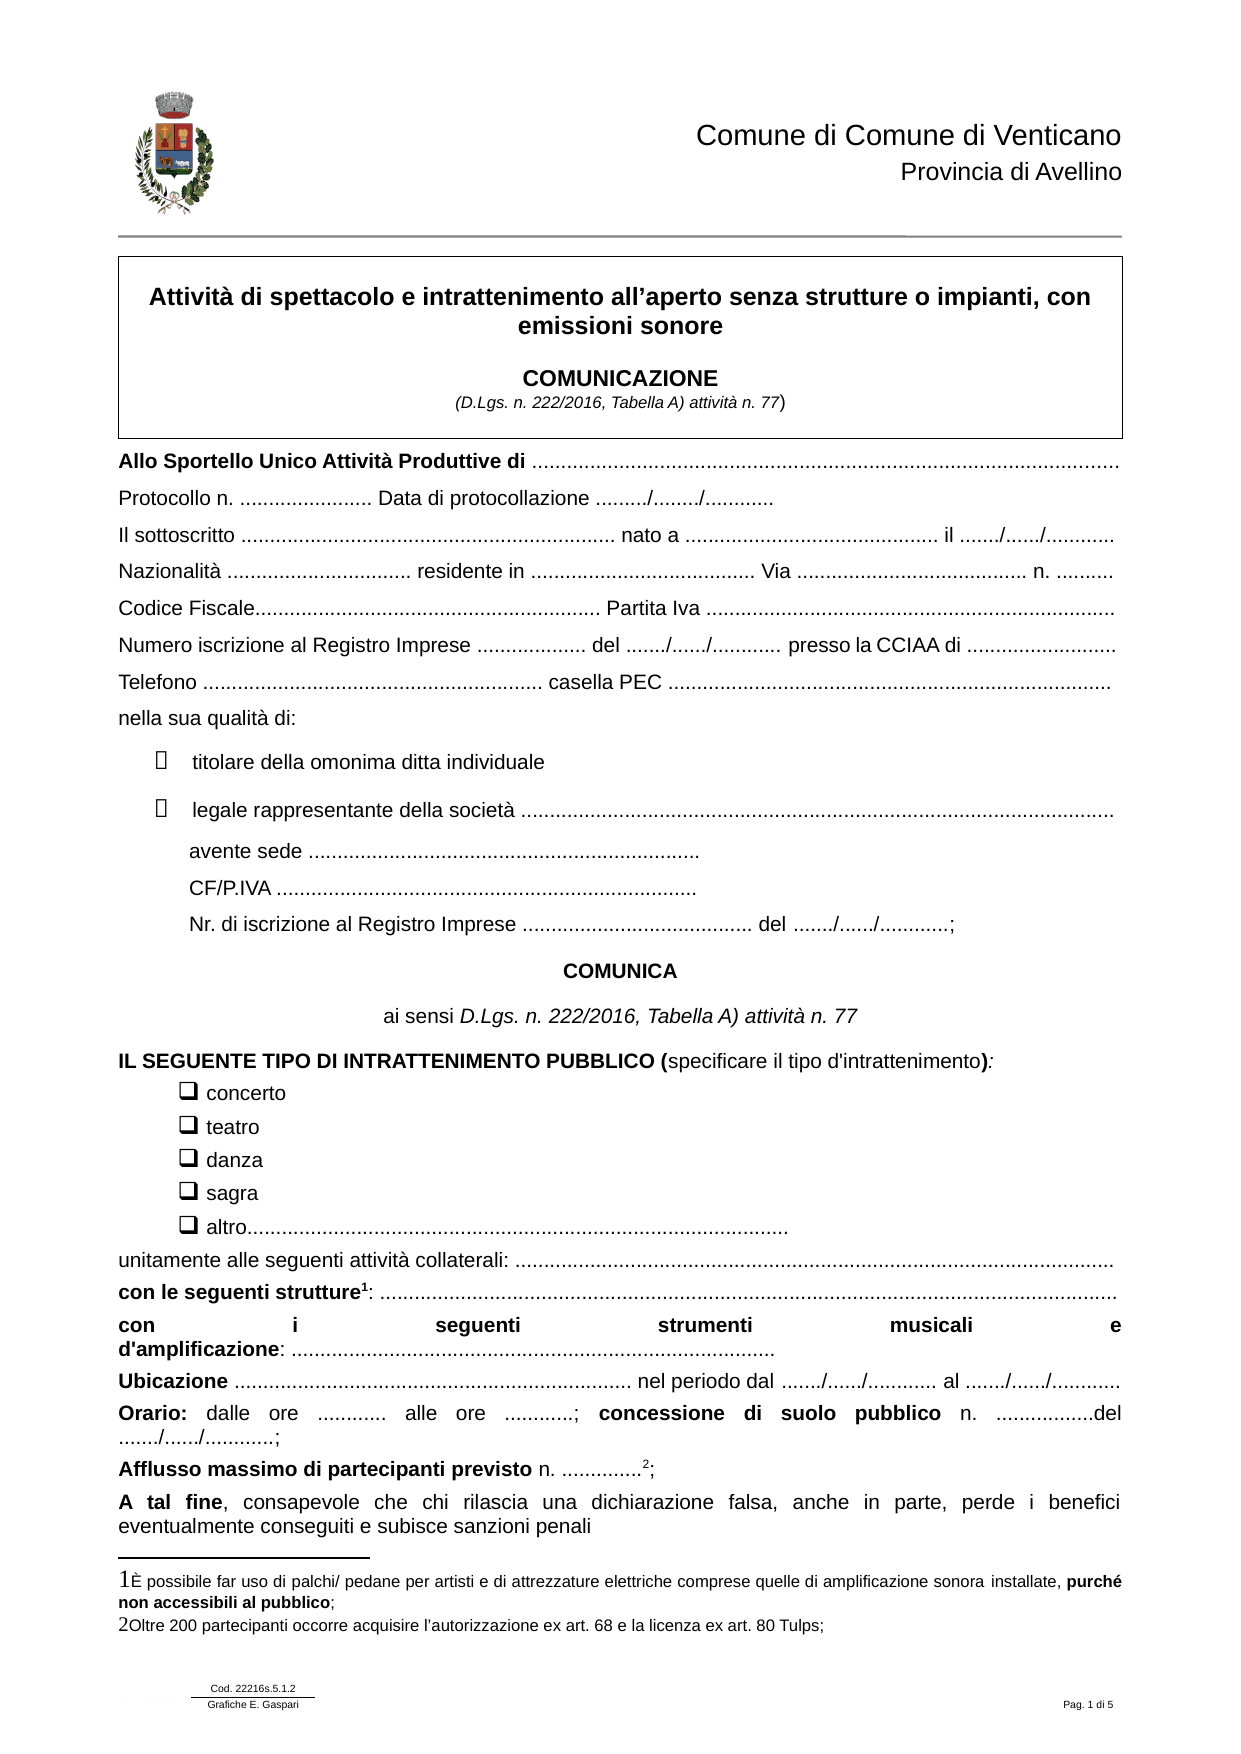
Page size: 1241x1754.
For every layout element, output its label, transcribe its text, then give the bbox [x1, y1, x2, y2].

text Telefono ........................................................... casella PEC ............................................................................. [118, 669, 1122, 693]
text COMUNICA [118, 959, 1122, 983]
text A tal fine, consapevole che chi rilascia una dichiarazione falsa, anche in parte, perde i benefici eventualmente conseguiti e subisce sanzioni penali [118, 1489, 1122, 1537]
text ai sensi D.Lgs. n. 222/2016, Tabella A) attività n. 77 [118, 1004, 1122, 1028]
text È possibile far uso di palchi/ pedane per artisti e di attrezzature elettriche comprese quelle di amplificazione sonora installate, purché non accessibili al pubblico; [118, 1564, 1122, 1612]
text unitamente alle seguenti attività collaterali: ........................................................................................................ [118, 1248, 1122, 1272]
text IL SEGUENTE TIPO DI INTRATTENIMENTO PUBBLICO (specificare il tipo d'intrattenimento): [118, 1049, 1122, 1073]
text Orario: dalle ore ............ alle ore ............; concessione di suolo pubblico n. .................del ......./....../............; [118, 1401, 1122, 1449]
text Afflusso massimo di partecipanti previsto n. ..............; [118, 1457, 1122, 1481]
text Ubicazione ..................................................................... nel periodo dal ......./....../............ al ......./....../............ [118, 1369, 1122, 1393]
text Nr. di iscrizione al Registro Imprese ........................................ del ......./....../............; [189, 912, 1122, 936]
text con i seguenti strumenti musicali e d'amplificazione: .................................................................................... [118, 1312, 1122, 1360]
text  altro.............................................................................................. [177, 1214, 1122, 1239]
table_header Attività di spettacolo e intrattenimento all’aperto senza strutture o impianti, con emissioni sonore COMUNICAZIONE (D.Lgs. n. 222/2016, Tabella A) attività n. 77) [119, 257, 1122, 437]
text  danza [177, 1148, 1122, 1173]
text Protocollo n. ....................... Data di protocollazione ........./......../............ [118, 486, 1122, 509]
text  concerto [177, 1081, 1122, 1106]
text Numero iscrizione al Registro Imprese ................... del ......./....../............ presso la CCIAA di .......................... [118, 633, 1122, 657]
text  sagra [177, 1181, 1122, 1206]
text Allo Sportello Unico Attività Produttive di [118, 449, 1122, 473]
text avente sede .................................................................... [189, 839, 1122, 863]
text CF/P.IVA ......................................................................... [189, 875, 1122, 899]
text  legale rappresentante della società ....................................................................................................... [153, 791, 1122, 825]
text Il sottoscritto ................................................................. nato a ............................................ il ......./....../............ [118, 522, 1122, 546]
text Nazionalità ................................ residente in ....................................... Via ........................................ n. .......... [118, 559, 1122, 583]
text Codice Fiscale............................................................ Partita Iva ....................................................................... [118, 596, 1122, 620]
text  titolare della omonima ditta individuale [153, 743, 1122, 777]
text Comune di Comune di Venticano [224, 118, 1122, 152]
text con le seguenti strutture: ................................................................................................................................ [118, 1280, 1122, 1304]
text Oltre 200 partecipanti occorre acquisire l’autorizzazione ex art. 68 e la licenza ex art. 80 Tulps; [118, 1612, 1122, 1636]
text  teatro [177, 1114, 1122, 1139]
text Provincia di Avellino [224, 157, 1122, 185]
text nella sua qualità di: [118, 706, 1122, 730]
picture [122, 87, 224, 219]
